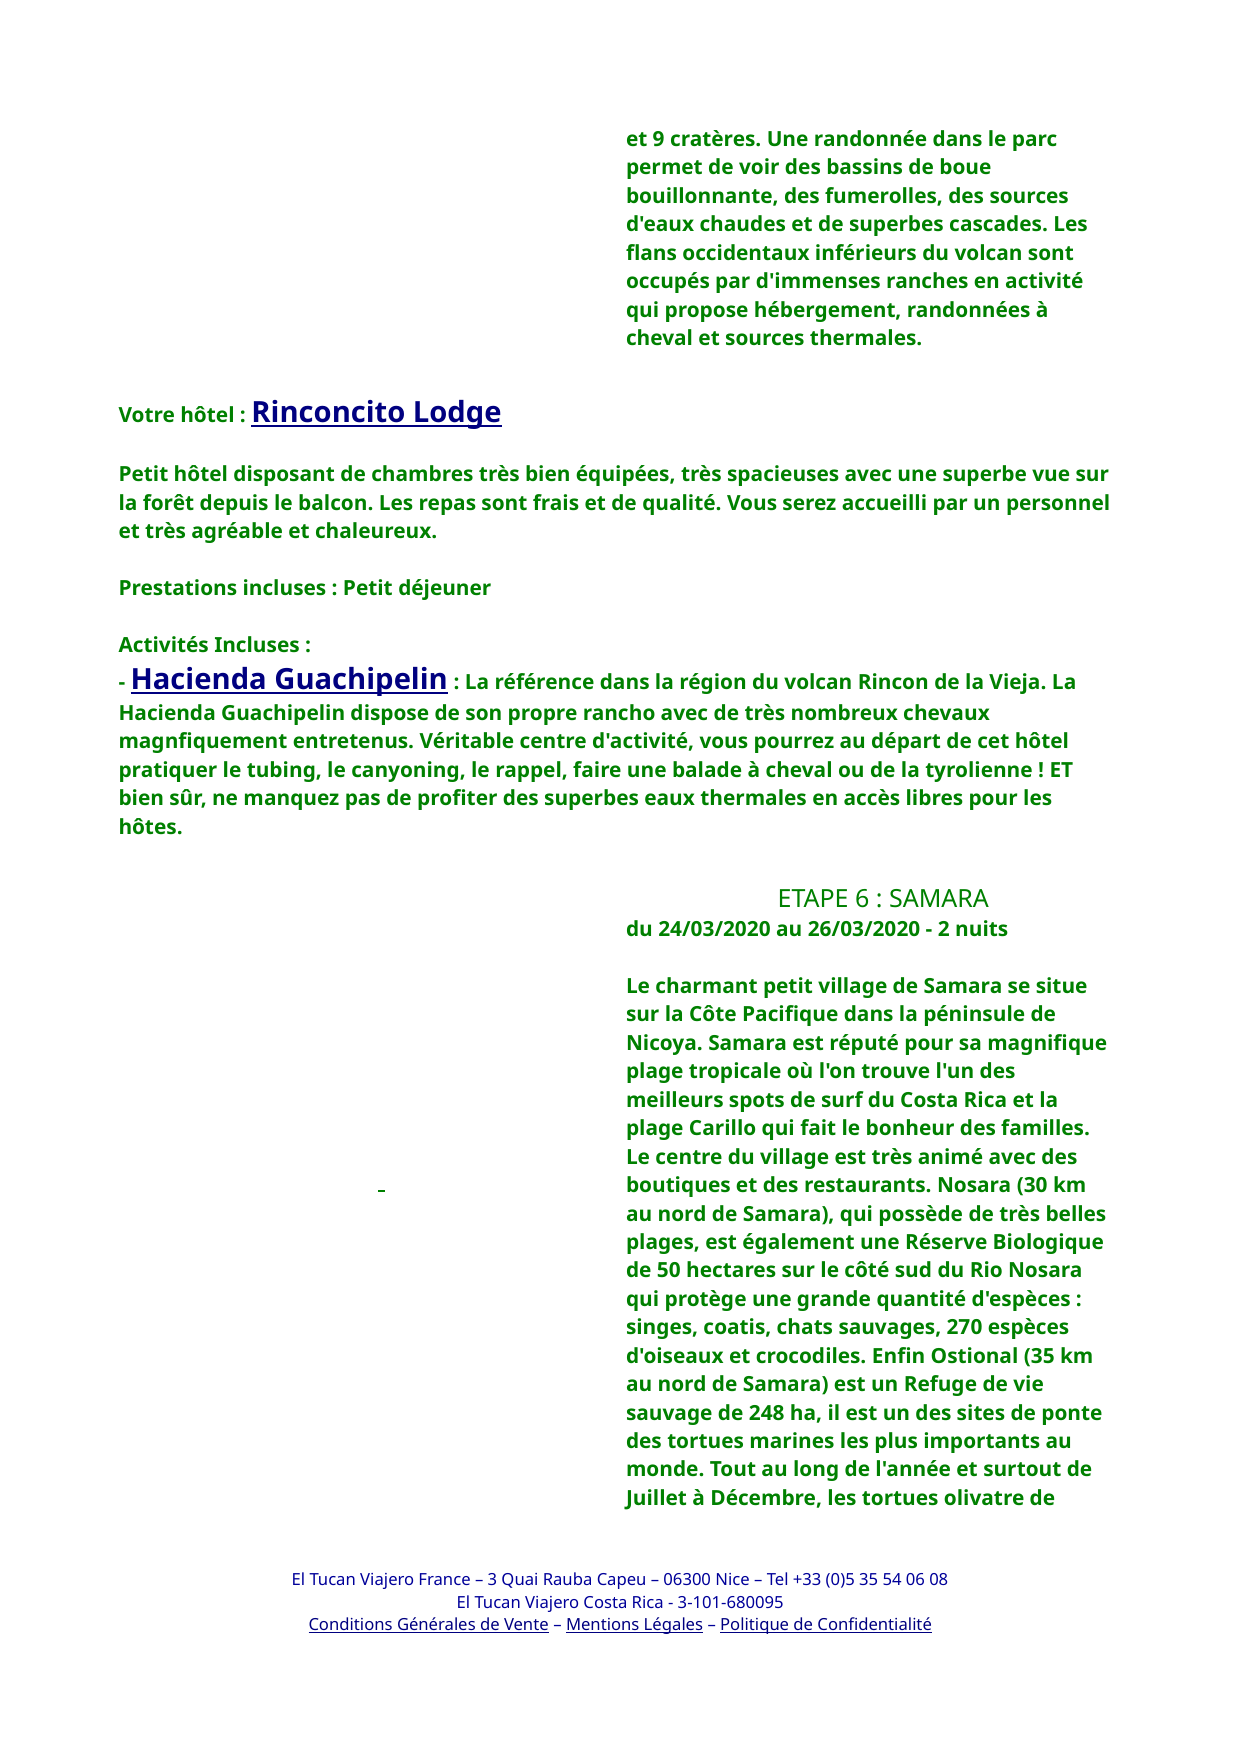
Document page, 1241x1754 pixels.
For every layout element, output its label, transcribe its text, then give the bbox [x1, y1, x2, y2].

table_header ETAPE 6 : SAMARA du 24/03/2020 au 26/03/2020 - 2 nuits Le charmant petit village de Samara se situe sur la Côte Pacifique dans la péninsule de Nicoya. Samara est réputé pour sa magnifique plage tropicale où l'on trouve l'un des meilleurs spots de surf du Costa Rica et la plage Carillo qui fait le bonheur des familles. Le centre du village est très animé avec des boutiques et des restaurants. Nosara (30 km au nord de Samara), qui possède de très belles plages, est également une Réserve Biologique de 50 hectares sur le côté sud du Rio Nosara qui protège une grande quantité d'espèces : singes, coatis, chats sauvages, 270 espèces d'oiseaux et crocodiles. Enfin Ostional (35 km au nord de Samara) est un Refuge de vie sauvage de 248 ha, il est un des sites de ponte des tortues marines les plus importants au monde. Tout au long de l'année et surtout de Juillet à Décembre, les tortues olivatre de [620, 875, 1122, 1517]
text Activités Incluses : [118, 630, 1122, 658]
text Petit hôtel disposant de chambres très bien équipées, très spacieuses avec une superbe vue sur la forêt depuis le balcon. Les repas sont frais et de qualité. Vous serez accueilli par un personnel et très agréable et chaleureux. [118, 459, 1122, 545]
text Votre hôtel : Rinconcito Lodge [118, 391, 1122, 431]
table_header [118, 118, 620, 357]
text Prestations incluses : Petit déjeuner [118, 573, 1122, 602]
text - Hacienda Guachipelin : La référence dans la région du volcan Rincon de la Vieja. La Hacienda Guachipelin dispose de son propre rancho avec de très nombreux chevaux magnfiquement entretenus. Véritable centre d'activité, vous pourrez au départ de cet hôtel pratiquer le tubing, le canyoning, le rappel, faire une balade à cheval ou de la tyrolienne ! ET bien sûr, ne manquez pas de profiter des superbes eaux thermales en accès libres pour les hôtes. [118, 658, 1122, 840]
table_header [118, 875, 620, 1517]
table_header ETAPE 5 : PARC NATIONAL VOLCAN RINCON DE LA VIEJA du 22/03/2020 au 24/03/2020 - 2 nuits Le Volcan Rincon de la Vieja («le coin de la Vieille ») est le plus majestueux des volcans du Guanacaste. Le Parc National d'une superficie de plus de 14000 ha et à une altitude moyenne de 1500 m, abrite des types de végétation très variées : savanes, forêts tropicales humides montagneuses, forêt de brouillard de haute altitude. Le Volcan, en activité, possède 2 pics et 9 cratères. Une randonnée dans le parc permet de voir des bassins de boue bouillonnante, des fumerolles, des sources d'eaux chaudes et de superbes cascades. Les flans occidentaux inférieurs du volcan sont occupés par d'immenses ranches en activité qui propose hébergement, randonnées à cheval et sources thermales. [620, 118, 1122, 357]
